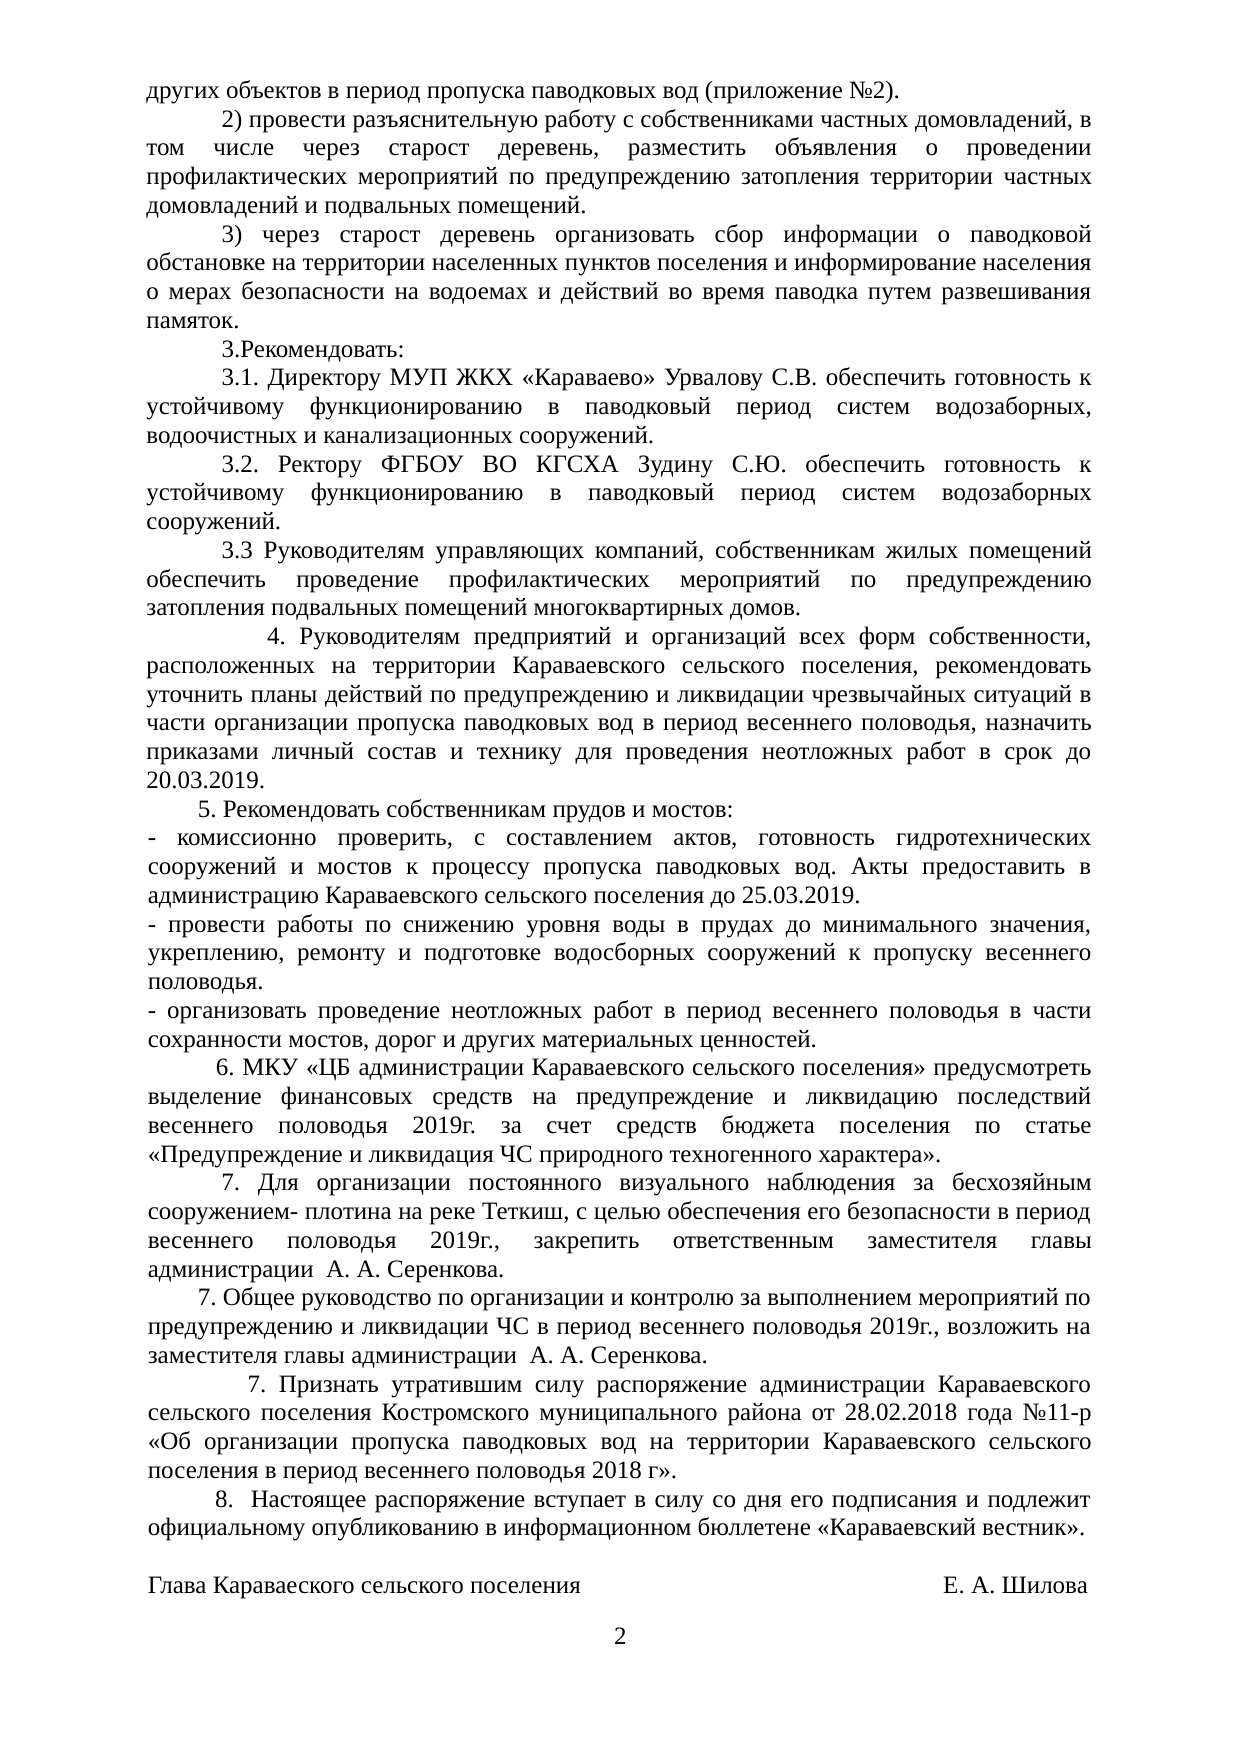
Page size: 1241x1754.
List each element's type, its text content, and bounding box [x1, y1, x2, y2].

text - организовать проведение неотложных работ в период весеннего половодья в части сохранности мостов, дорог и других материальных ценностей. [148, 995, 1092, 1052]
text 4. Руководителям предприятий и организаций всех форм собственности, расположенных на территории Караваевского сельского поселения, рекомендовать уточнить планы действий по предупреждению и ликвидации чрезвычайных ситуаций в части организации пропуска паводковых вод в период весеннего половодья, назначить приказами личный состав и технику для проведения неотложных работ в срок до 20.03.2019. [146, 621, 1092, 794]
text 5. Рекомендовать собственникам прудов и мостов: [148, 794, 1092, 822]
text - комиссионно проверить, с составлением актов, готовность гидротехнических сооружений и мостов к процессу пропуска паводковых вод. Акты предоставить в администрацию Караваевского сельского поселения до 25.03.2019. [148, 822, 1092, 909]
text 3.Рекомендовать: [146, 334, 1092, 362]
text 6. МКУ «ЦБ администрации Караваевского сельского поселения» предусмотреть выделение финансовых средств на предупреждение и ликвидацию последствий весеннего половодья 2019г. за счет средств бюджета поселения по статье «Предупреждение и ликвидация ЧС природного техногенного характера». [148, 1052, 1092, 1167]
text 2) провести разъяснительную работу с собственниками частных домовладений, в том числе через старост деревень, разместить объявления о проведении профилактических мероприятий по предупреждению затопления территории частных домовладений и подвальных помещений. [146, 104, 1092, 219]
text 3.3 Руководителям управляющих компаний, собственникам жилых помещений обеспечить проведение профилактических мероприятий по предупреждению затопления подвальных помещений многоквартирных домов. [146, 535, 1092, 621]
text 3.1. Директору МУП ЖКХ «Караваево» Урвалову С.В. обеспечить готовность к устойчивому функционированию в паводковый период систем водозаборных, водоочистных и канализационных сооружений. [146, 362, 1092, 449]
text 3) через старост деревень организовать сбор информации о паводковой обстановке на территории населенных пунктов поселения и информирование населения о мерах безопасности на водоемах и действий во время паводка путем развешивания памяток. [146, 219, 1092, 334]
text 7. Признать утратившим силу распоряжение администрации Караваевского сельского поселения Костромского муниципального района от 28.02.2018 года №11-р «Об организации пропуска паводковых вод на территории Караваевского сельского поселения в период весеннего половодья 2018 г». [148, 1369, 1092, 1484]
text - провести работы по снижению уровня воды в прудах до минимального значения, укреплению, ремонту и подготовке водосборных сооружений к пропуску весеннего половодья. [148, 909, 1092, 995]
text 7. Для организации постоянного визуального наблюдения за бесхозяйным сооружением- плотина на реке Теткиш, с целью обеспечения его безопасности в период весеннего половодья 2019г., закрепить ответственным заместителя главы администрации А. А. Серенкова. [148, 1167, 1092, 1282]
text 7. Общее руководство по организации и контролю за выполнением мероприятий по предупреждению и ликвидации ЧС в период весеннего половодья 2019г., возложить на заместителя главы администрации А. А. Серенкова. [148, 1282, 1092, 1369]
text других объектов в период пропуска паводковых вод (приложение №2). [146, 75, 1092, 104]
text Глава Караваеского сельского поселения Е. А. Шилова [148, 1570, 1092, 1599]
text 8. Настоящее распоряжение вступает в силу со дня его подписания и подлежит официальному опубликованию в информационном бюллетене «Караваевский вестник». [148, 1484, 1092, 1541]
text 3.2. Ректору ФГБОУ ВО КГСХА Зудину С.Ю. обеспечить готовность к устойчивому функционированию в паводковый период систем водозаборных сооружений. [146, 449, 1092, 535]
